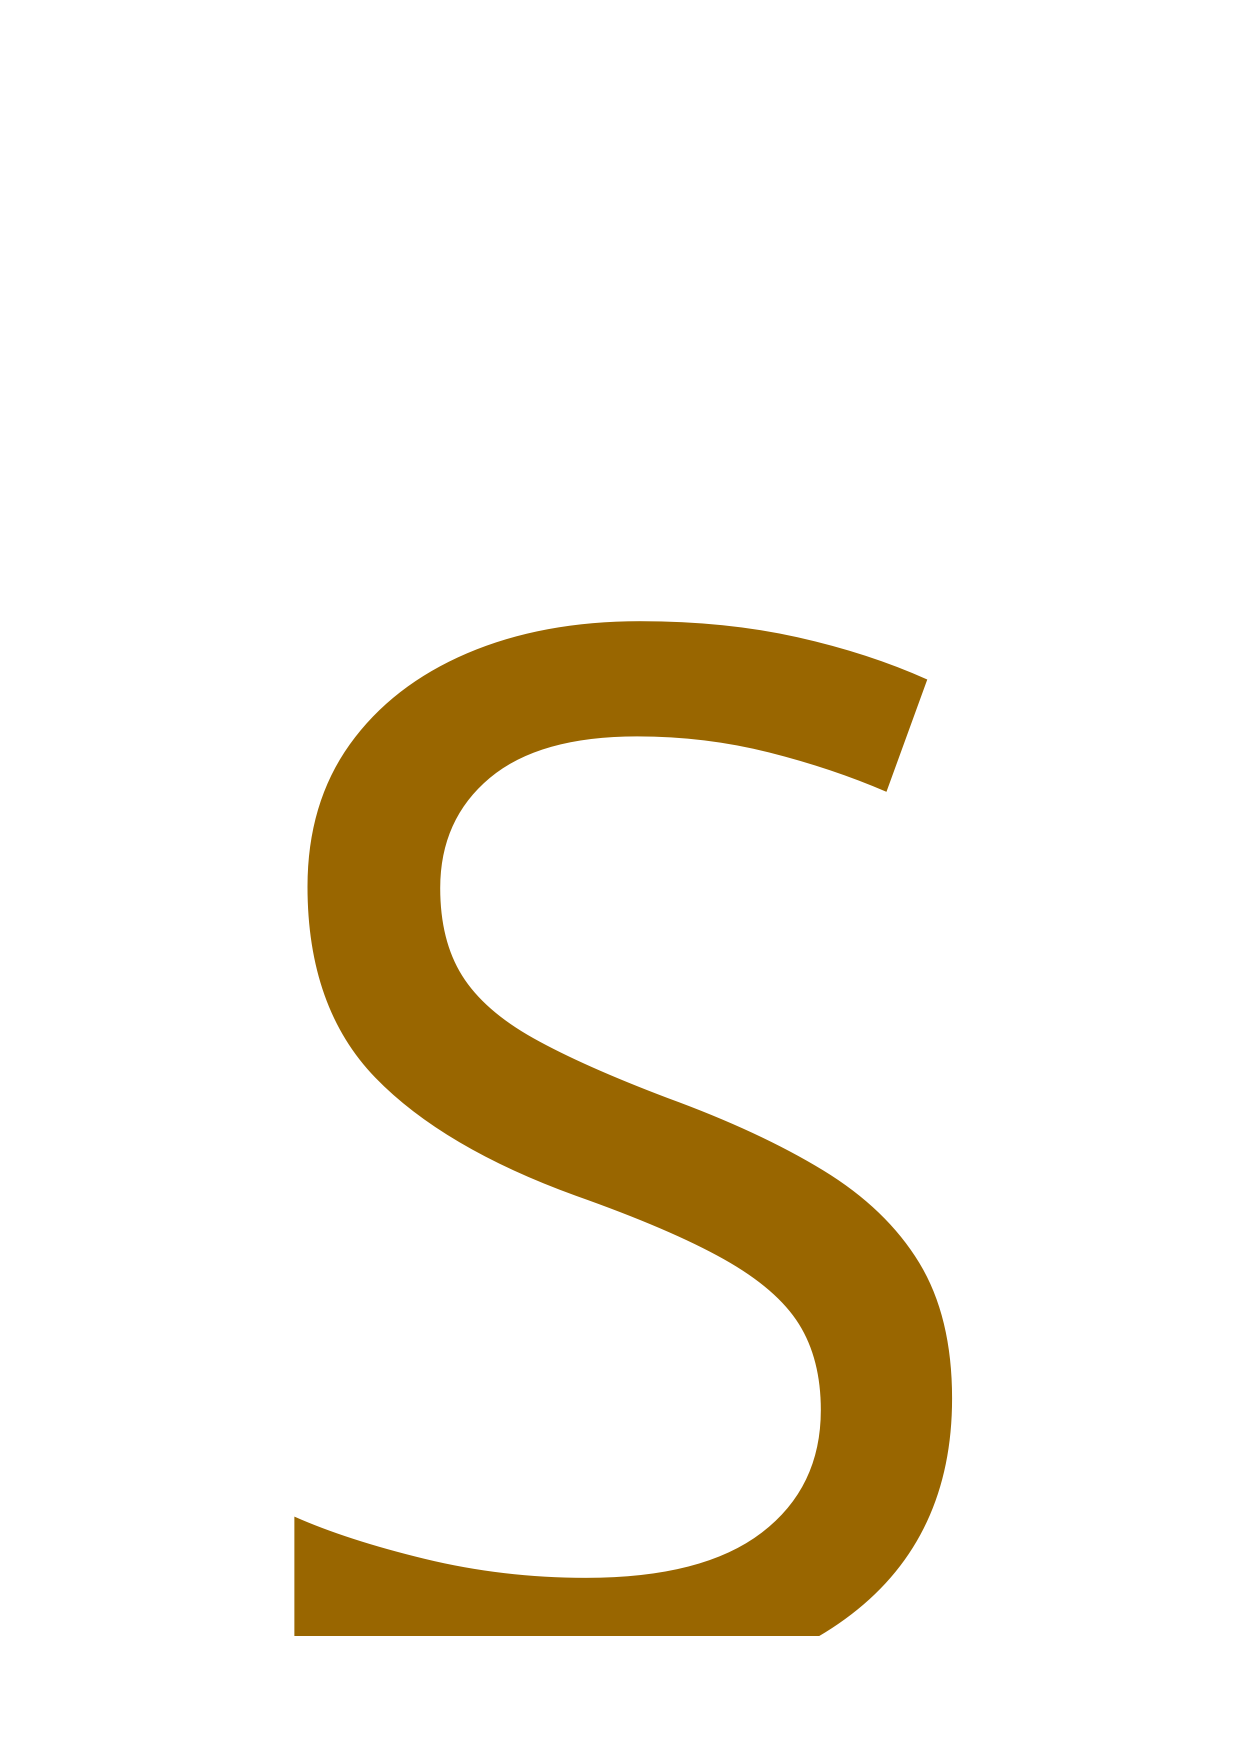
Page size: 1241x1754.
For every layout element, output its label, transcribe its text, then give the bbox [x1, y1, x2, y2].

text S [118, 118, 1122, 1636]
